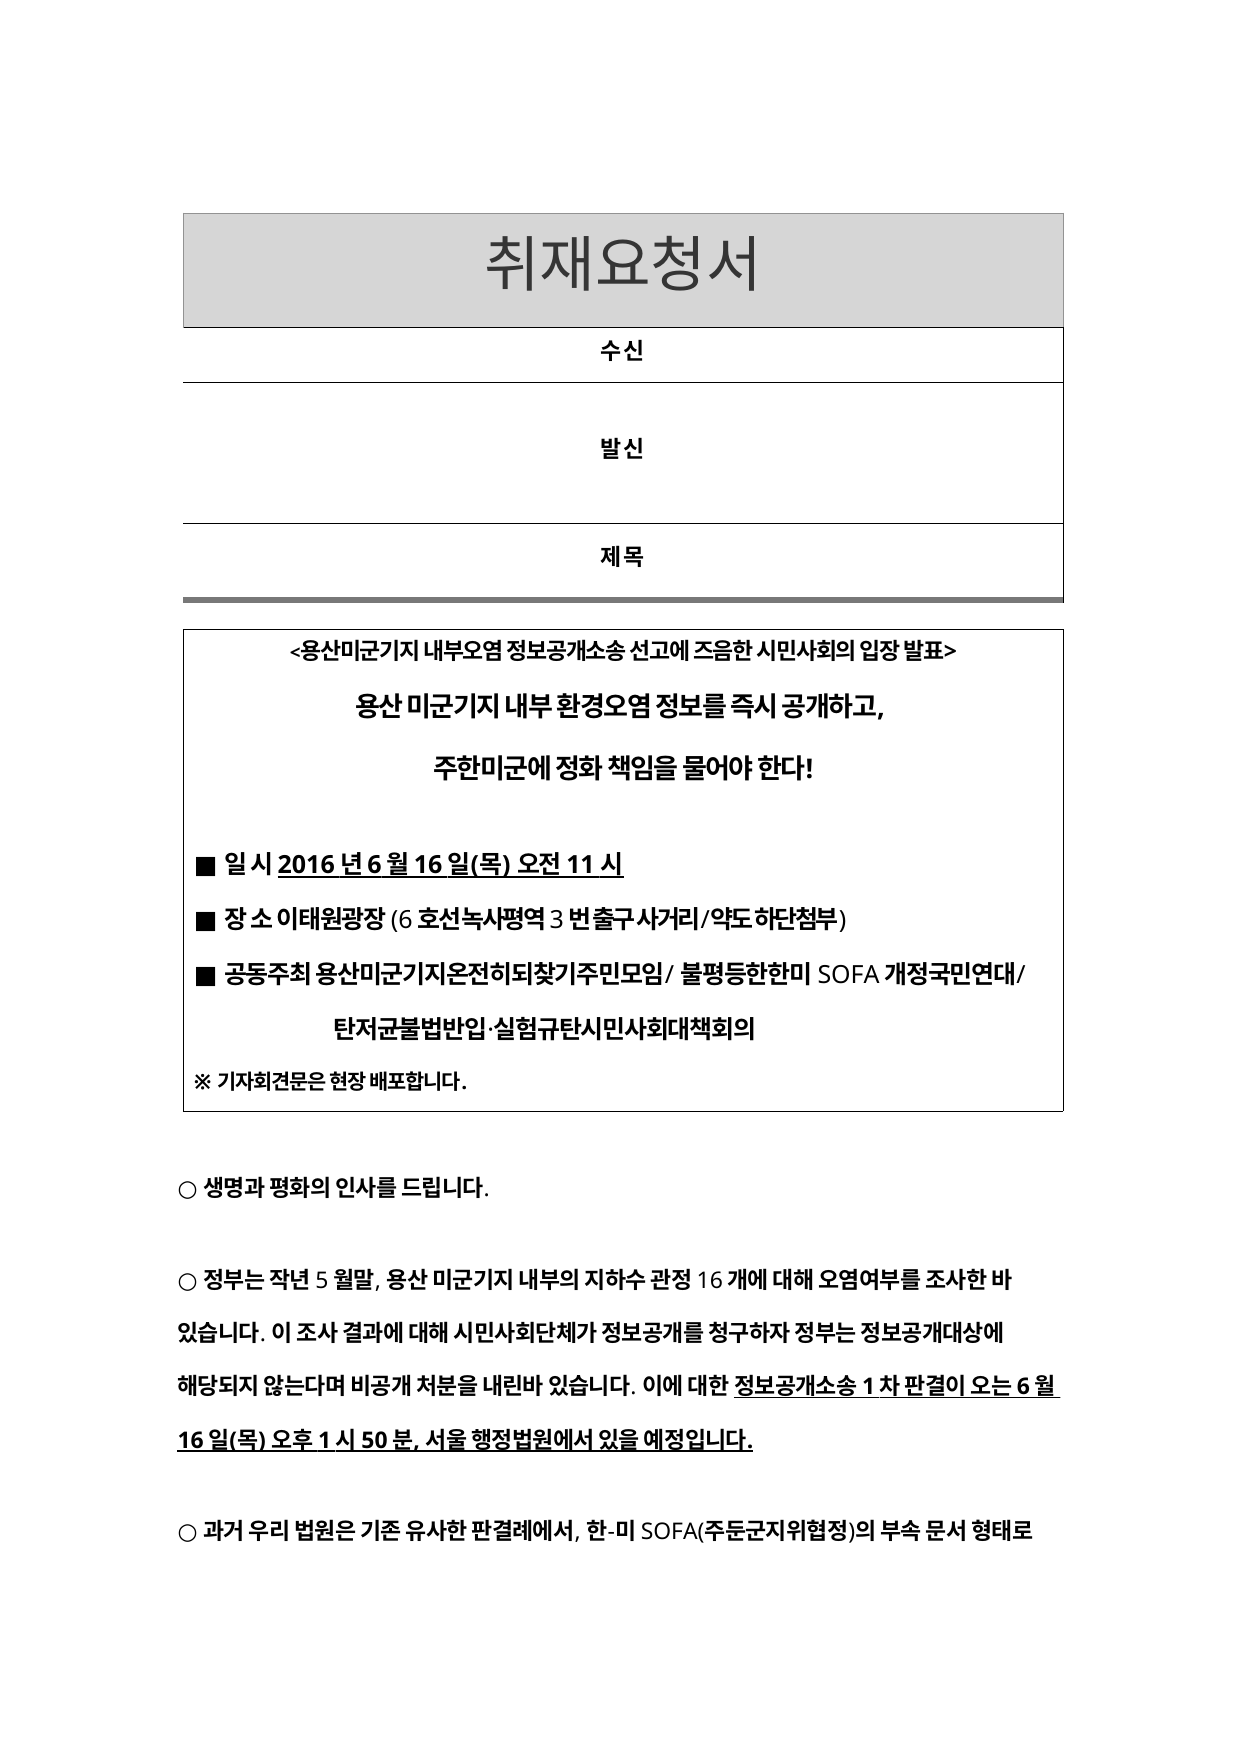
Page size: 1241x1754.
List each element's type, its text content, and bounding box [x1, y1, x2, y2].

table_header <용산미군기지 내부오염 정보공개소송 선고에 즈음한 시민사회의 입장 발표> 용산 미군기지 내부 환경오염 정보를 즉시 공개하고, 주한미군에 정화 책임을 물어야 한다! ■ 일 시 2016년 6월 16일(목) 오전 11시 ■ 장 소 이태원광장 (6호선 녹사평역 3번 출구 사거리/약도 하단첨부) ■ 공동주최 용산미군기지온전히되찾기주민모임/ 불평등한한미SOFA개정국민연대/ 탄저균불법반입·실험규탄시민사회대책회의 ※ 기자회견문은 현장 배포합니다. [184, 630, 1063, 1111]
table_cell 발 신 [183, 383, 1063, 523]
table_cell 수 신 [183, 328, 1063, 382]
text ○ 정부는 작년 5월말, 용산 미군기지 내부의 지하수 관정 16개에 대해 오염여부를 조사한 바 있습니다. 이 조사 결과에 대해 시민사회단체가 정보공개를 청구하자 정부는 정보공개대상에 해당되지 않는다며 비공개 처분을 내린바 있습니다. 이에 대한 정보공개소송 1차 판결이 오는 6월 16일(목) 오후1시 50분, 서울 행정법원에서 있을 예정입니다. [177, 1262, 1063, 1455]
table_cell 제 목 [183, 524, 1063, 597]
text ○ 생명과 평화의 인사를 드립니다. [177, 1170, 1063, 1203]
text ○ 과거 우리 법원은 기존 유사한 판결례에서, 한-미 SOFA(주둔군지위협정)의 부속 문서 형태로 [177, 1513, 1063, 1547]
table_header 취재요청서 [184, 214, 1063, 327]
